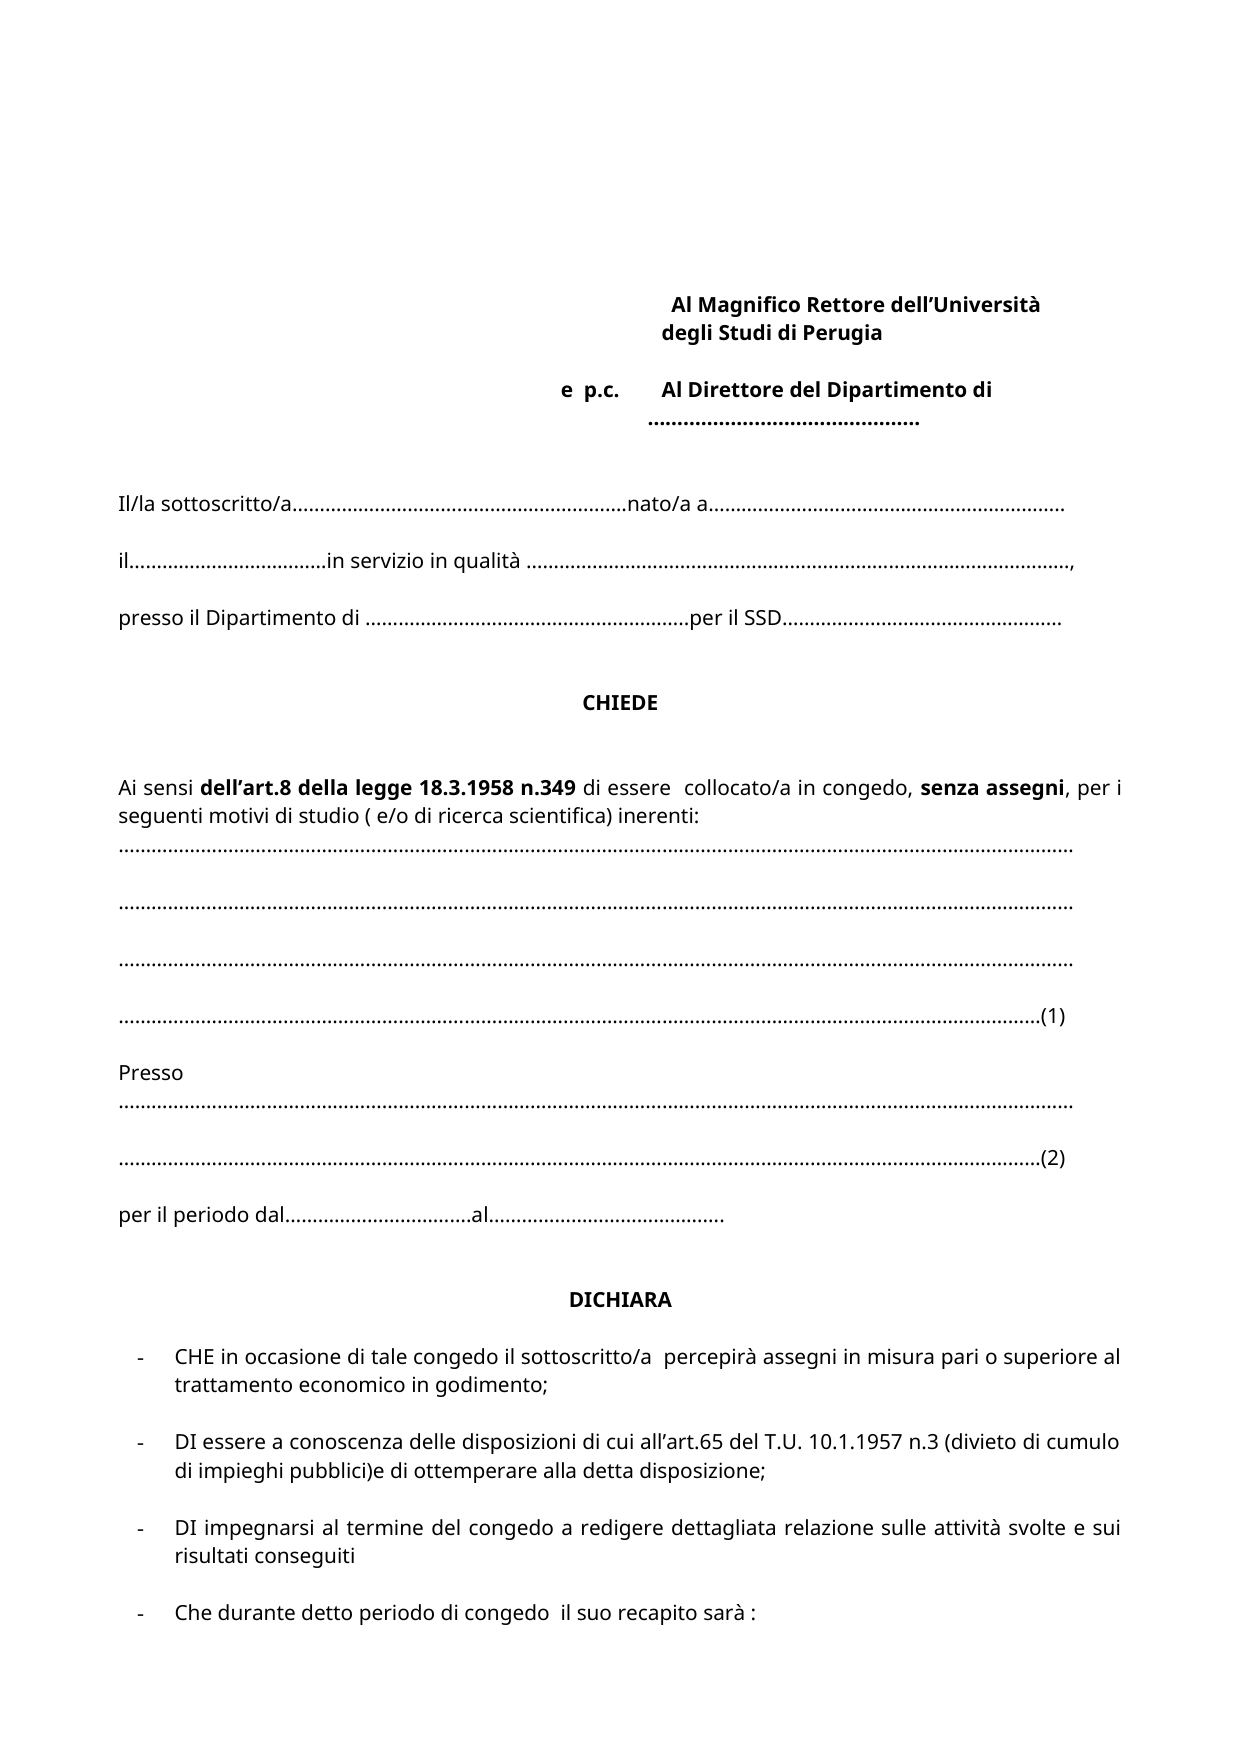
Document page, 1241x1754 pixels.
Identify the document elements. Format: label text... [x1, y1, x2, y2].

text degli Studi di Perugia [118, 318, 1122, 347]
list CHE in occasione di tale congedo il sottoscritto/a percepirà assegni in misura pari o superiore al trattamento economico in godimento; [137, 1342, 1122, 1399]
text ………………………………………………………………………………………………………………………………………………………… [118, 887, 1122, 915]
subtitle CHIEDE [118, 688, 1122, 716]
text DICHIARA [118, 1285, 1122, 1313]
text il………………………………in servizio in qualità ………………………………………………………………………………………, [118, 546, 1122, 574]
text ………………………………………………………………………………………………………………………………………………………… [118, 830, 1122, 858]
text Il/la sottoscritto/a…………………………………………………….nato/a a……………………………………………………….. [118, 489, 1122, 517]
text ………………………………………. [118, 403, 1122, 432]
list DI impegnarsi al termine del congedo a redigere dettagliata relazione sulle attività svolte e sui risultati conseguiti [137, 1513, 1122, 1569]
text ………………………………………………………………………………………………………………………………………………………… [118, 944, 1122, 972]
text Presso ………………………………………………………………………………………………………………………………………………………… [118, 1058, 1122, 1114]
text per il periodo dal…………………………….al……………………………………. [118, 1200, 1122, 1228]
text e p.c. Al Direttore del Dipartimento di [118, 375, 1122, 403]
list Che durante detto periodo di congedo il suo recapito sarà : [137, 1598, 1122, 1626]
list DI essere a conoscenza delle disposizioni di cui all’art.65 del T.U. 10.1.1957 n.3 (divieto di cumulo di impieghi pubblici)e di ottemperare alla detta disposizione; [137, 1427, 1122, 1484]
text Al Magnifico Rettore dell’Università [671, 290, 1122, 318]
text ……………………………………………………………………………………………………………………………………………………(2) [118, 1143, 1122, 1171]
text ……………………………………………………………………………………………………………………………………………………(1) [118, 1001, 1122, 1029]
text presso il Dipartimento di …………………………………………………..per il SSD…………………………………………… [118, 603, 1122, 631]
text Ai sensi dell’art.8 della legge 18.3.1958 n.349 di essere collocato/a in congedo, senza assegni, per i seguenti motivi di studio ( e/o di ricerca scientifica) inerenti: [118, 773, 1122, 830]
